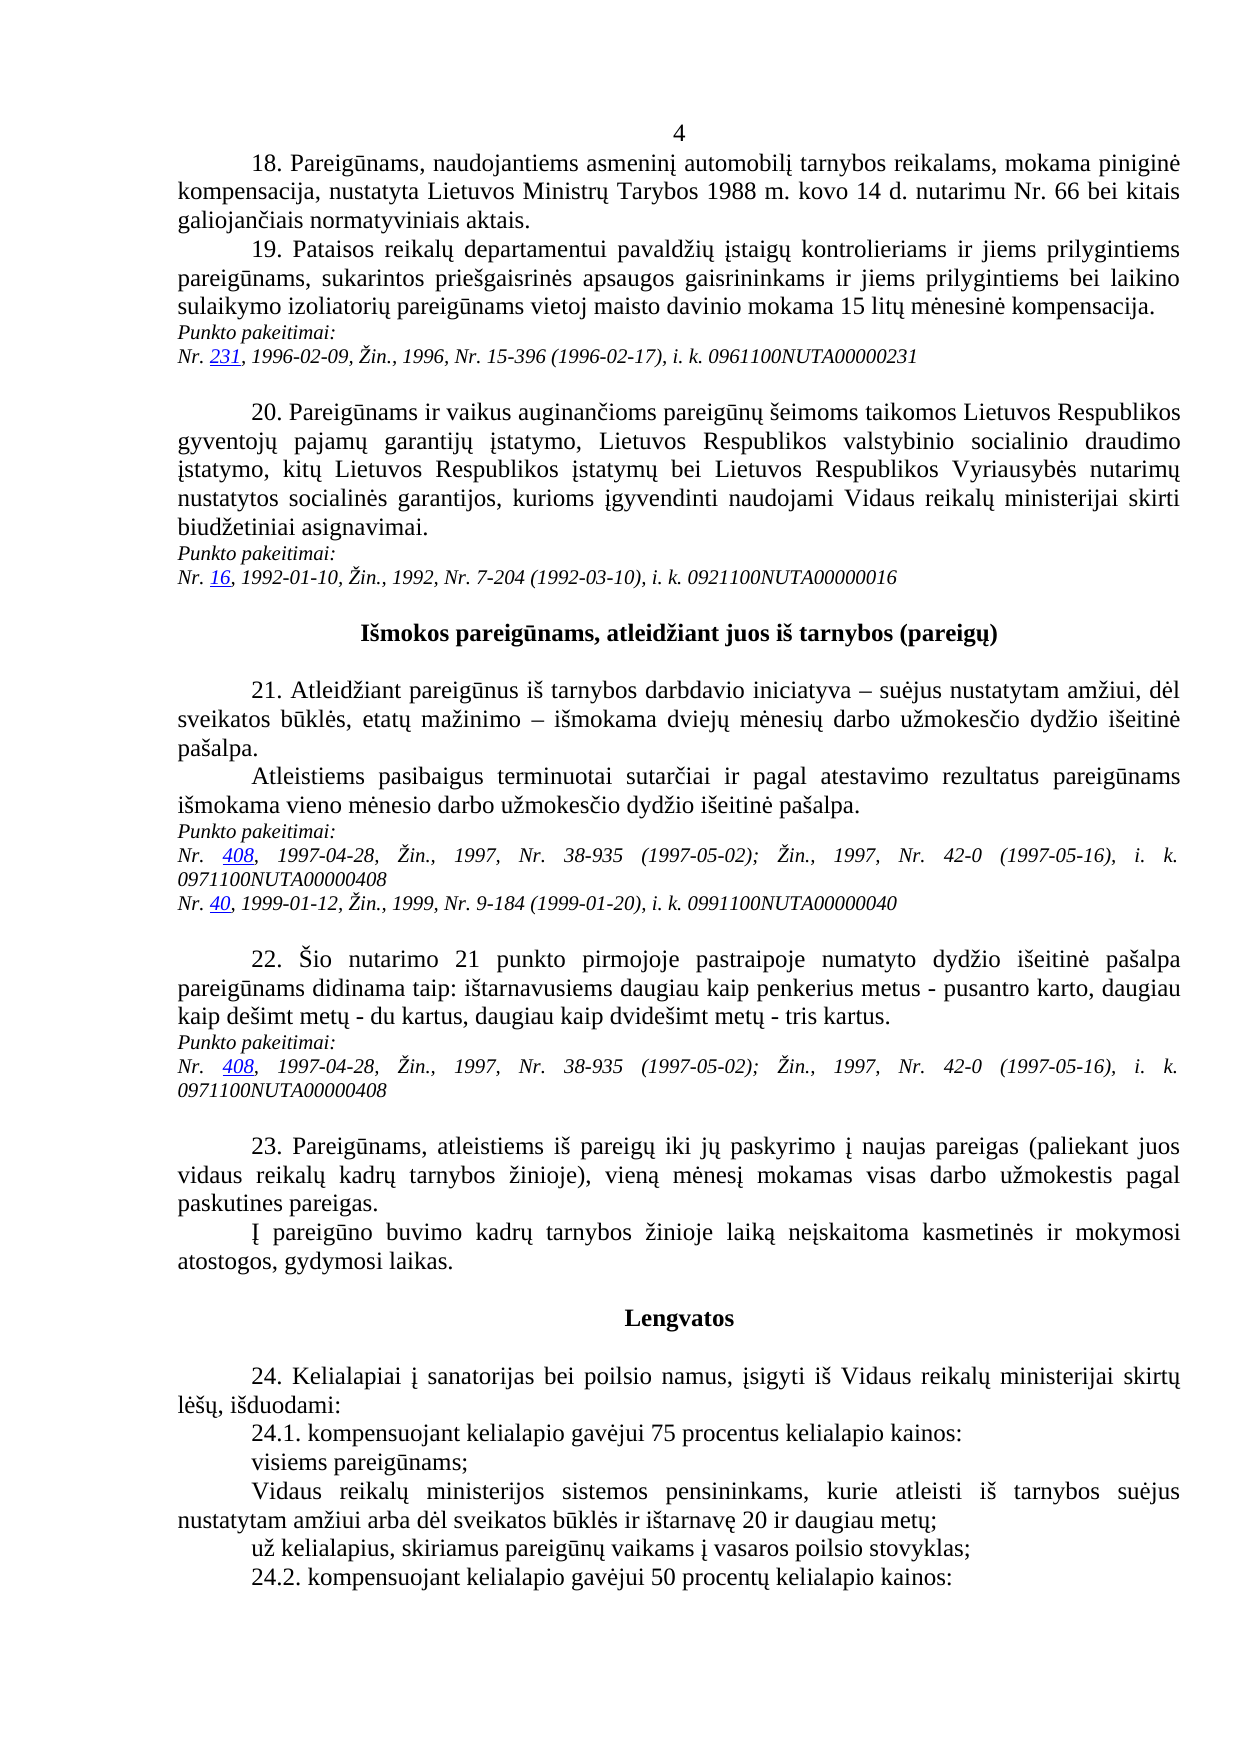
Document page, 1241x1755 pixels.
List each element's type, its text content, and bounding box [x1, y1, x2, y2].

text 24. Kelialapiai į sanatorijas bei poilsio namus, įsigyti iš Vidaus reikalų ministerijai skirtų lėšų, išduodami: [177, 1361, 1181, 1418]
text Į pareigūno buvimo kadrų tarnybos žinioje laiką neįskaitoma kasmetinės ir mokymosi atostogos, gydymosi laikas. [177, 1217, 1181, 1275]
text Išmokos pareigūnams, atleidžiant juos iš tarnybos (pareigų) [177, 618, 1181, 646]
text Lengvatos [177, 1303, 1181, 1332]
text Nr. 408, 1997-04-28, Žin., 1997, Nr. 38-935 (1997-05-02); Žin., 1997, Nr. 42-0 (1997-05-16), i. k. 0971100NUTA00000408 [177, 1054, 1181, 1102]
text 21. Atleidžiant pareigūnus iš tarnybos darbdavio iniciatyva – suėjus nustatytam amžiui, dėl sveikatos būklės, etatų mažinimo – išmokama dviejų mėnesių darbo užmokesčio dydžio išeitinė pašalpa. [177, 675, 1181, 761]
text 24.2. kompensuojant kelialapio gavėjui 50 procentų kelialapio kainos: [177, 1562, 1181, 1591]
text Atleistiems pasibaigus terminuotai sutarčiai ir pagal atestavimo rezultatus pareigūnams išmokama vieno mėnesio darbo užmokesčio dydžio išeitinė pašalpa. [177, 761, 1181, 819]
text Nr. 16, 1992-01-10, Žin., 1992, Nr. 7-204 (1992-03-10), i. k. 0921100NUTA00000016 [177, 565, 1181, 589]
text Punkto pakeitimai: [177, 541, 1181, 565]
text Punkto pakeitimai: [177, 1030, 1181, 1054]
text Nr. 408, 1997-04-28, Žin., 1997, Nr. 38-935 (1997-05-02); Žin., 1997, Nr. 42-0 (1997-05-16), i. k. 0971100NUTA00000408 [177, 843, 1181, 891]
text Punkto pakeitimai: [177, 819, 1181, 843]
text 19. Pataisos reikalų departamentui pavaldžių įstaigų kontrolieriams ir jiems prilygintiems pareigūnams, sukarintos priešgaisrinės apsaugos gaisrininkams ir jiems prilygintiems bei laikino sulaikymo izoliatorių pareigūnams vietoj maisto davinio mokama 15 litų mėnesinė kompensacija. [177, 234, 1181, 320]
text už kelialapius, skiriamus pareigūnų vaikams į vasaros poilsio stovyklas; [177, 1533, 1181, 1562]
text Nr. 40, 1999-01-12, Žin., 1999, Nr. 9-184 (1999-01-20), i. k. 0991100NUTA00000040 [177, 891, 1181, 915]
text 20. Pareigūnams ir vaikus auginančioms pareigūnų šeimoms taikomos Lietuvos Respublikos gyventojų pajamų garantijų įstatymo, Lietuvos Respublikos valstybinio socialinio draudimo įstatymo, kitų Lietuvos Respublikos įstatymų bei Lietuvos Respublikos Vyriausybės nutarimų nustatytos socialinės garantijos, kurioms įgyvendinti naudojami Vidaus reikalų ministerijai skirti biudžetiniai asignavimai. [177, 397, 1181, 541]
text Nr. 231, 1996-02-09, Žin., 1996, Nr. 15-396 (1996-02-17), i. k. 0961100NUTA00000231 [177, 344, 1181, 368]
text 23. Pareigūnams, atleistiems iš pareigų iki jų paskyrimo į naujas pareigas (paliekant juos vidaus reikalų kadrų tarnybos žinioje), vieną mėnesį mokamas visas darbo užmokestis pagal paskutines pareigas. [177, 1131, 1181, 1217]
text Punkto pakeitimai: [177, 320, 1181, 344]
text Vidaus reikalų ministerijos sistemos pensininkams, kurie atleisti iš tarnybos suėjus nustatytam amžiui arba dėl sveikatos būklės ir ištarnavę 20 ir daugiau metų; [177, 1476, 1181, 1533]
text visiems pareigūnams; [177, 1447, 1181, 1476]
text 18. Pareigūnams, naudojantiems asmeninį automobilį tarnybos reikalams, mokama piniginė kompensacija, nustatyta Lietuvos Ministrų Tarybos 1988 m. kovo 14 d. nutarimu Nr. 66 bei kitais galiojančiais normatyviniais aktais. [177, 148, 1181, 234]
text 22. Šio nutarimo 21 punkto pirmojoje pastraipoje numatyto dydžio išeitinė pašalpa pareigūnams didinama taip: ištarnavusiems daugiau kaip penkerius metus - pusantro karto, daugiau kaip dešimt metų - du kartus, daugiau kaip dvidešimt metų - tris kartus. [177, 944, 1181, 1030]
text 24.1. kompensuojant kelialapio gavėjui 75 procentus kelialapio kainos: [177, 1418, 1181, 1447]
